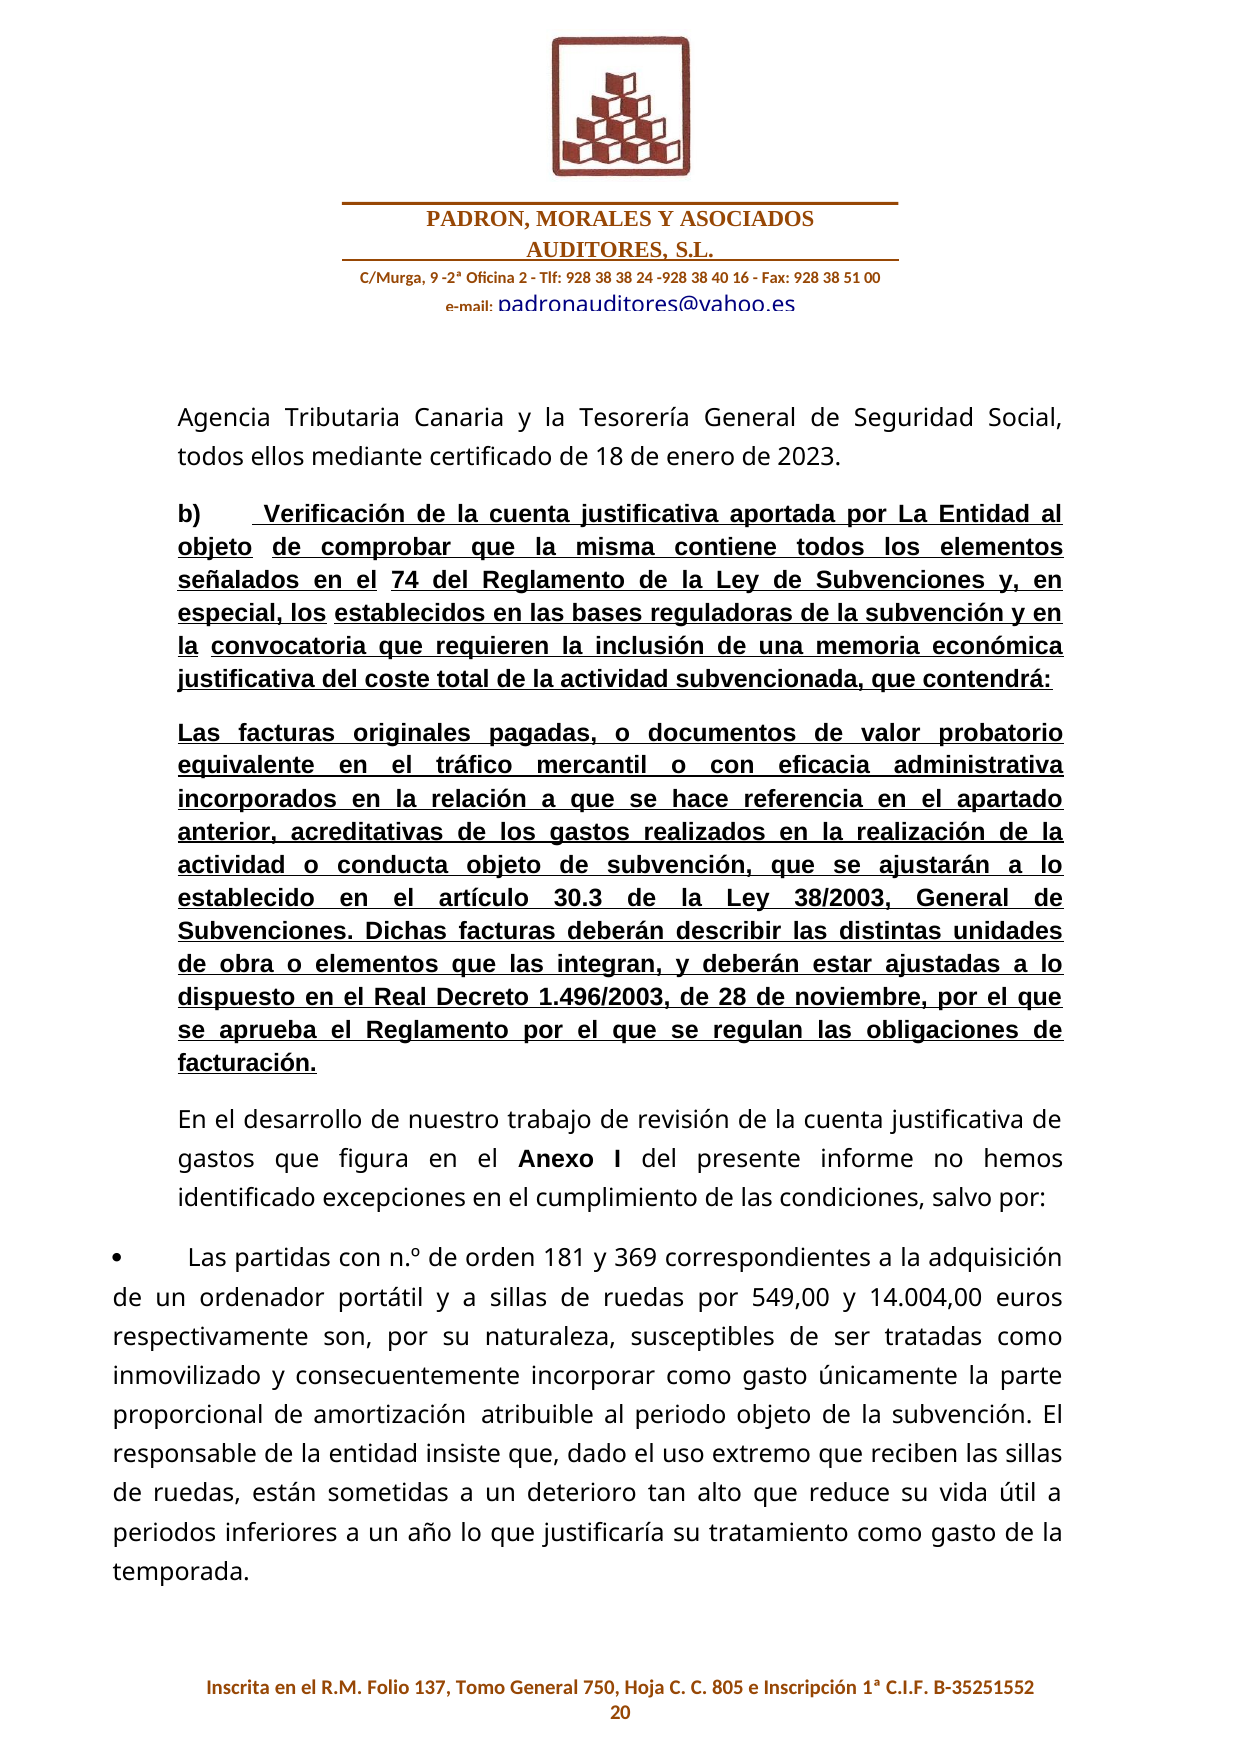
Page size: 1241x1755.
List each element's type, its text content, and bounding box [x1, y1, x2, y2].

text establecido en el artículo 30.3 de la Ley 38/2003, General de [177, 876, 1064, 908]
text facturación. [177, 1041, 1064, 1076]
text de obra o elementos que las integran, y deberán estar ajustadas a lo [177, 942, 1064, 974]
text actividad o conducta objeto de subvención, que se ajustarán a lo [177, 842, 1064, 875]
list Verificación de la cuenta justificativa aportada por La Entidad al objeto de comprobar que la misma contiene todos los elementos señalados en el 74 del Reglamento de la Ley de Subvenciones y, en especial, los establecidos en las bases reguladoras de la subvención y en la convocatoria que requieren la inclusión de una memoria económica justificativa del coste total de la actividad subvencionada, que contendrá: [177, 499, 1063, 692]
text Las facturas originales pagadas, o documentos de valor probatorio [177, 717, 1064, 743]
text Subvenciones. Dichas facturas deberán describir las distintas unidades [177, 909, 1064, 941]
text Agencia Tributaria Canaria y la Tesorería General de Seguridad Social, todos ellos mediante certificado de 18 de enero de 2023. [177, 399, 1064, 473]
list Las partidas con n.º de orden 181 y 369 correspondientes a la adquisición de un ordenador portátil y a sillas de ruedas por 549,00 y 14.004,00 euros respectivamente son, por su naturaleza, susceptibles de ser tratadas como inmovilizado y consecuentemente incorporar como gasto únicamente la parte proporcional de amortización atribuible al periodo objeto de la subvención. El responsable de la entidad insiste que, dado el uso extremo que reciben las sillas de ruedas, están sometidas a un deterioro tan alto que reduce su vida útil a periodos inferiores a un año lo que justificaría su tratamiento como gasto de la temporada. [112, 1240, 1064, 1587]
text anterior, acreditativas de los gastos realizados en la realización de la [177, 810, 1064, 841]
text incorporados en la relación a que se hace referencia en el apartado [177, 776, 1064, 809]
text dispuesto en el Real Decreto 1.496/2003, de 28 de noviembre, por el que se aprueba el Reglamento por el que se regulan las obligaciones de [177, 975, 1064, 1040]
text equivalente en el tráfico mercantil o con eficacia administrativa [177, 744, 1064, 775]
text En el desarrollo de nuestro trabajo de revisión de la cuenta justificativa de gastos que figura en el Anexo I del presente informe no hemos identificado excepciones en el cumplimiento de las condiciones, salvo por: [177, 1102, 1064, 1214]
